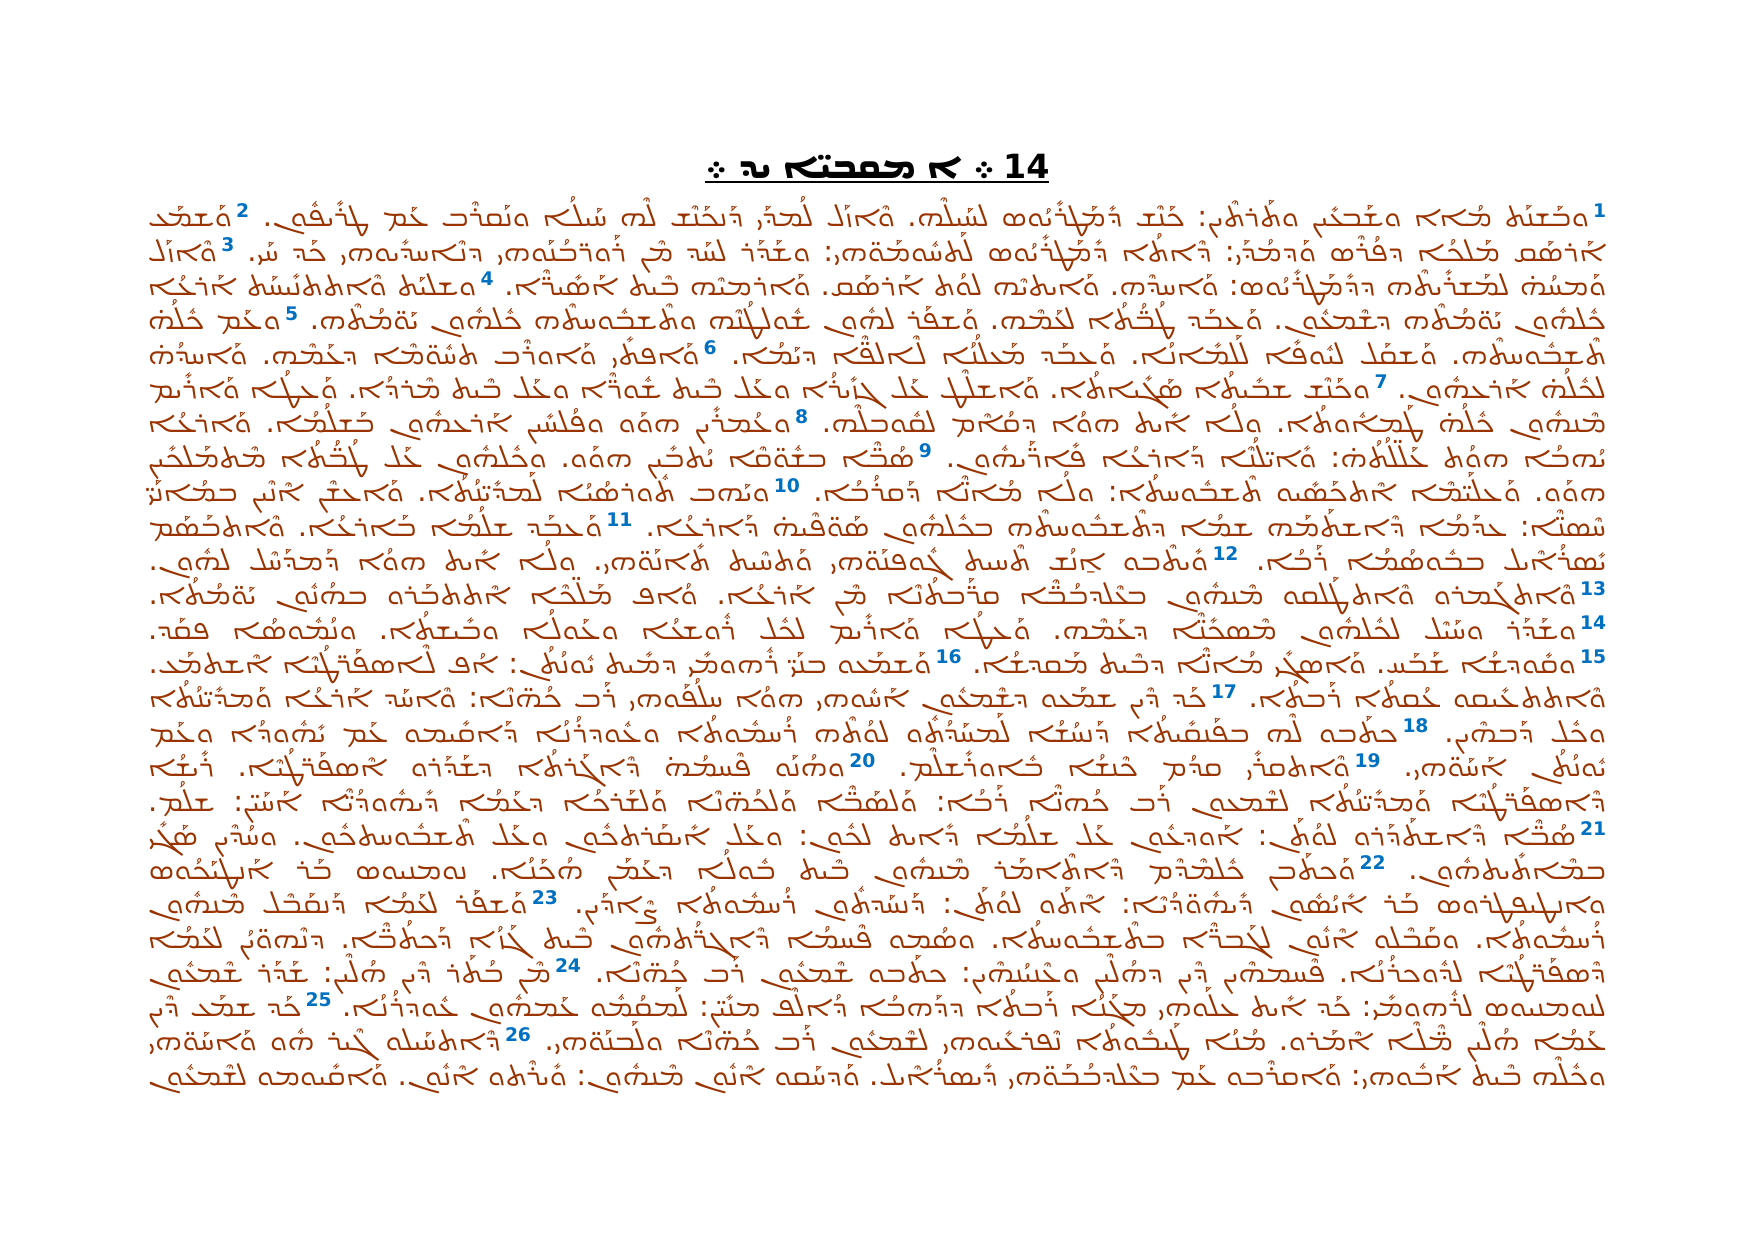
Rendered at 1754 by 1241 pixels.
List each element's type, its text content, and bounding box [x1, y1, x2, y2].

text 1 ܘܒܰܫܢܰܬ ܡܳܐܐ ܘܫܰܒܥܺܝܢ ܘܬܰܪܬܶܝܢ: ܟܰܢܶܫ ܕܺܡܰܛܪܺܝܳܘܣ ܠܚܰܝܠܶܗ. ܘܶܐܙܰܠ ܠܳܡܕܰܝ ܕܰܢܟܰܢܶܫ ܠܶܗ ܚܰܝܠܳܐ ܘܢܰܩܪܶܒ ܥܰܡ ܛܪܺܝܦܽܘܢ. 2 ܘܰܫܡܰܥ ܐܰܪܣܰܩ ܡܰܠܟܳܐ ܕܦܳܪܶܣ ܘܰܕܡܳܕܰܝ: ܕܶܐܬܳܐ ܕܺܡܰܛܪܺܝܳܘܣ ܠܰܬܚܽܘܡܰܘ̈ܗܝ: ܘܫܰܕܰܪ ܠܚܰܕ ܡܶܢ ܪܰܘܪ̈ܒܳܢܰܘܗܝ ܕܢܶܐܚܕܺܝܘܗܝ ܟܰܕ ܚܰܝ. 3 ܘܶܐܙܰܠ ܘܰܡܚܳܗ̇ ܠܡܰܫܪܺܝܬܶܗ ܕܕܺܡܰܛܪܺܝܳܘܣ: ܘܰܐܚܕܶܗ. ܘܰܐܝܬܝܶܗ ܠܘܳܬ ܐܰܪܣܰܩ. ܘܰܐܪܡܝܶܗ ܒܶܝܬ ܐܰܣܺܝܖ̈ܶܐ. 4 ܘܫܠܝܰܬ ܘܶܐܬܬܢܺܝܚܰܬ ܐܰܪܥܳܐ ܟܽܠܗܽܘܢ ܝܰܘ̈ܡܳܬܶܗ ܕܫܶܡܥܽܘܢ. ܘܰܥܒܰܕ ܛܳܒ̈ܳܬܳܐ ܠܥܰܡܶܗ. ܘܰܫܦܰܪ ܠܗܽܘܢ ܫܽܘܠܛܳܢܶܗ ܘܬܶܫܒܽܘܚܬܶܗ ܟܽܠܗܽܘܢ ܝܰܘ̈ܡܳܬܶܗ. 5 ܘܥܰܡ ܟܽܠܳܗ̇ ܬܶܫܒܽܘܚܬܶܗ. ܘܰܫܩܰܠ ܠܝܽܘܦܺܐ ܠܰܠܡܺܐܢܳܐ. ܘܰܥܒܰܕ ܡܰܥܠܳܢܳܐ ܠܶܐܠܦ̈ܶܐ ܕܝܰܡܳܐ. 6 ܘܰܐܦܬܺܝ ܘܰܐܘܪܶܒ ܬܚܽܘ̈ܡܶܐ ܕܥܰܡܶܗ. ܘܰܐܚܕܳܗ̇ ܠܟܽܠܳܗ̇ ܐܰܪܥܗܽܘܢ. 7 ܘܟܰܢܶܫ ܫܒܺܝܬܳܐ ܣܰܓܺܝܐܬܳܐ. ܘܰܐܫܠܶܛ ܥܰܠ ܓܙܺܝܪܳܐ ܘܥܰܠ ܒܶܝܬ ܫܽܘܖ̈ܶܐ ܘܥܰܠ ܒܶܝܬ ܡܶܪܕܳܐ. ܘܰܥܛܳܐ ܘܰܐܪܺܝܡ ܡܶܢܗܽܘܢ ܟܽܠܳܗ̇ ܛܰܡܐܽܘܬܳܐ. ܘܠܳܐ ܐܺܝܬ ܗܘܳܐ ܕܩܳܐܶܡ ܠܩܽܘܒܠܶܗ. 8 ܘܥܳܡܪܺܝܢ ܗܘܰܘ ܘܦܳܠܚܺܝܢ ܐܰܪܥܗܽܘܢ ܒܰܫܠܳܡܳܐ. ܘܰܐܪܥܳܐ ܝܳܗܒܳܐ ܗܘܳܬ ܥܰܠ̈ܠܳܬܳܗ̇: ܘܺܐܝ̈ܠܳܢܶܐ ܕܰܐܪܥܳܐ ܦܺܐܖ̈ܰܝܗܽܘܢ. 9 ܣܳܒ̈ܶܐ ܒܫܽܘ̈ܩܶܐ ܝܳܬܒܺܝܢ ܗܘܰܘ. ܘܟܽܠܗܽܘܢ ܥܰܠ ܛܳܒ̈ܳܬܳܐ ܡܶܬܡܰܠܟܺܝܢ ܗܘܰܘ. ܘܰܥܠܰܝ̈ܡܶܐ ܐܶܬܟܰܣܺܝܘ ܬܶܫܒܽܘܚܬܳܐ: ܘܠܳܐ ܡܳܐܢ̈ܶܐ ܕܰܩܪܳܒܳܐ. 10 ܘܝܰܗܒ ܬܽܘܪܣܳܝܳܐ ܠܰܡܕܺܝ̈ܢܳܬܳܐ. ܘܰܐܥܫܶܢ ܐܶܢܶܝܢ ܒܡܳܐܢܰܝ̈ ܚܶܣܢ̈ܶܐ: ܥܕܰܡܳܐ ܕܶܐܫܬܰܡܰܗ ܫܡܳܐ ܕܬܶܫܒܽܘܚܬܶܗ ܒܟܽܠܗܽܘܢ ܣܰܘ̈ܦܶܝܗ̇ ܕܰܐܪܥܳܐ. 11 ܘܰܥܒܰܕ ܫܠܳܡܳܐ ܒܰܐܪܥܳܐ. ܘܶܐܬܒܰܣܰܡ ܝܺܣܪܳܐܶܝܠ ܒܒܽܘܣܳܡܳܐ ܪܰܒܳܐ. 12 ܘܺܝܬܶܒܘ ܐ̱ܢܳܫ ܬܶܚܝܬ ܓܽܘܦܢܰܘ̈ܗܝ ܘܰܬܚܶܝܬ ܬܺܐܢܰܘ̈ܗܝ. ܘܠܳܐ ܐܺܝܬ ܗܘܳܐ ܕܰܡܕܰܚܶܠ ܠܗܽܘܢ. 13 ܘܶܐܬܓܰܡܪܘ ܘܶܐܬܛܰܠܩܘ ܡܶܢܗܽܘܢ ܒܥܶܠܕܒܳܒ̈ܶܐ ܩܖ̈ܰܒܬܳܢܶܐ ܡܶܢ ܐܰܪܥܳܐ. ܘܳܐܦ ܡܰܠ̈ܟܶܐ ܐܶܬܬܒܰܪܘ ܒܗܳܢܽܘܢ ܝܰܘ̈ܡܳܬܳܐ. 14 ܘܫܰܕܰܪ ܘܚܰܝܶܠ ܠܟܽܠܗܽܘܢ ܡܶܣܟܺܢ̈ܶܐ ܕܥܰܡܶܗ. ܘܰܥܛܳܐ ܘܰܐܪܺܝܡ ܠܟܽܠ ܪܽܘܫܥܳܐ ܘܥܰܘܠܳܐ ܘܒܺܝܫܬܳܐ. ܘܢܳܡܽܘܣܳܐ ܦܩܰܕ. 15 ܘܩܺܘܕܫܳܐ ܫܰܒܰܚ. ܘܰܐܣܓܺܝ ܡܳܐܢ̈ܶܐ ܕܒܶܝܬ ܡܰܩܕܫܳܐ. 16 ܘܰܫܡܰܥܘ ܒܢܰܝ̈ ܪܽܗܘܡܺܝ ܕܡܺܝܬ ܝܽܘܢܳܬܳܢ: ܐܳܦ ܠܶܐܣܦܰܪ̈ܛܳܝܶܐ ܐܶܫܬܡܰܥ. ܘܶܐܬܬܥܺܝܩܘ ܥܳܩܬܳܐ ܪܰܒܬܳܐ. 17 ܟܰܕ ܕܶܝܢ ܫܡܰܥܘ ܕܫܶܡܥܽܘܢ ܐܰܚܽܘܗܝ ܗܘܳܐ ܚܠܳܦܰܘܗܝ ܪܰܒ ܟܳܗ̈ܢܶܐ: ܘܶܐܚܰܕ ܐܰܪܥܳܐ ܘܰܡܕܺܝ̈ܢܳܬܳܐ ܘܟܽܠ ܕܰܒܗܶܝܢ. 18 ܟܬܰܒܘ ܠܶܗ ܒܦܰܢܩܺܝܬܳܐ ܕܰܢܚܳܫܳܐ ܠܰܡܚܰܕܳܬܽܘ ܠܘܳܬܶܗ ܪܳܚܡܽܘܬܳܐ ܘܥܽܘܕܪܳܢܳܐ ܕܰܐܩܺܝܡܘ ܥܰܡ ܝܺܗܽܘܕܳܐ ܘܥܰܡ ܝܽܘܢܳܬܳܢ ܐܰܚܰܘ̈ܗܝ. 19 ܘܶܐܬܩܪܺܝ ܩܕܳܡ ܟܶܢܫܳܐ ܒܽܐܘܪܺܫܠܶܡ. 20 ܘܗܳܢܰܘ ܦܶܚܡܳܗ̇ ܕܶܐܓܰܪܬܳܐ ܕܫܰܕܰܪܘ ܐܶܣܦܰܪ̈ܛܳܝܶܐ. ܪܺܝܫܳܐ ܕܶܐܣܦܰܪ̈ܛܳܝܶܐ ܘܰܡܕܺܝ̈ܢܳܬܳܐ ܠܫܶܡܥܘܢ ܪܰܒ ܟܳܗܢ̈ܶܐ ܪܰܒܳܐ: ܘܰܠܣܰܒ̈ܶܐ ܘܰܠܟܳܗ̈ܢܶܐ ܘܰܠܫܰܪܟܳܐ ܕܥܰܡܳܐ ܕܺܝܗܽܘܕܳܝ̈ܶܐ ܐܰܚܰܝ̈ܢ: ܫܠܳܡ. 21 ܣܳܒ̈ܶܐ ܕܶܐܫܬܰܕܰܪܘ ܠܘܳܬܰܢ: ܐܰܘܕܥܽܘܢ ܥܰܠ ܫܠܳܡܳܐ ܕܺܐܝܬ ܠܟܽܘܢ: ܘܥܰܠ ܐܺܝܩܰܪܬܟܽܘܢ ܘܥܰܠ ܬܶܫܒܽܘܚܬܟܽܘܢ. ܘܚܳܕܶܝܢ ܣܰܓܺܝ ܒܡܶܐܬܺܝܬܗܽܘܢ. 22 ܘܰܟܬܰܒܢ ܟܽܠܡܶܕܶܡ ܕܶܐܬܶܐܡܰܪ ܡܶܢܗܽܘܢ ܒܶܝܬ ܒܽܘܠܳܐ ܕܥܰܡܰܢ ܗܳܟܰܢܳܐ. ܢܘܡܢܝܘܣ ܒܰܪ ܐܰܢܛܝܰܟܳܘܣ ܘܐܢܛܝܦܛܪܘܣ ܒܰܪ ܐܺܝܳܣܽܘܢ ܕܺܝܗܽܘ̈ܕܳܝܶܐ: ܐܶܬܰܘ ܠܘܳܬܰܢ: ܕܰܢܚܰܕܬܽܘܢ ܪܳܚܡܽܘܬܳܐ ܨܶܐܕܰܝܢ. 23 ܘܰܫܦܰܪ ܠܥܰܡܳܐ ܕܰܢܩܰܒܶܠ ܡܶܢܗܽܘܢ ܪܳܚܡܽܘܬܳܐ. ܘܩܰܒܶܠܘ ܐܶܢܽܘܢ ܠܓܰܒܖ̈ܶܐ ܒܬܶܫܒܽܘܚܬܳܐ. ܘܣܳܡܘ ܦܶܚܡܳܐ ܕܶܐܓܪ̈ܳܬܗܽܘܢ ܒܶܝܬ ܓܰܙܳܐ ܕܰܟܬܳܒ̈ܶܐ. ܕܢܶܗܘ̈ܝܳܢ ܠܥܰܡܳܐ ܕܶܣܦܰܪ̈ܛܳܝܶܐ ܠܕܽܘܟܪܳܢܳܐ. ܦܶܚܡܗܶܝܢ ܕܶܝܢ ܕܗܳܠܶܝܢ ܘܥܶܢܝܳܢܗܶܝܢ: ܟܬܰܒܘ ܫܶܡܥܽܘܢ ܪܰܒ ܟܳܗ̈ܢܶܐ. 24 ܡܶܢ ܒܳܬܰܪ ܕܶܝܢ ܗܳܠܶܝܢ: ܫܰܕܰܪ ܫܶܡܥܽܘܢ ܠܢܘܡܢܝܘܣ ܠܪܽܗܘܡܺܝ: ܟܰܕ ܐܺܝܬ ܥܠܰܘܗܝ ܡܓܰܢܳܐ ܪܰܒܬܳܐ ܕܕܰܗܒܳܐ ܕܳܐܠܶܦ ܡܢܺܝ̈ܢ: ܠܰܡܩܳܡܽܘ ܥܰܡܗܽܘܢ ܥܽܘܕܪܳܢܳܐ. 25 ܟܰܕ ܫܡܰܥ ܕܶܝܢ ܥܰܡܳܐ ܗܳܠܶܝܢ ܡ̈ܶܠܶܐ ܐܶܡܰܪܘ. ܡܳܢܳܐ ܛܰܝܒܽܘܬܳܐ ܢܶܦܪܥܺܝܘܗܝ ܠܫܶܡܥܽܘܢ ܪܰܒ ܟܳܗ̈ܢܶܐ ܘܠܰܒܢܰܘ̈ܗܝ. 26 ܕܶܐܬܚܰܝܠܘ ܓܶܝܪ ܗܽܘ ܘܰܐܚܰܘ̈ܗܝ ܘܟܽܠܶܗ ܒܶܝܬ ܐܰܒܽܘܗܝ: ܘܰܐܩܪܶܒܘ ܥܰܡ ܒܥܶܠܕܒܳܒܰܘ̈ܗܝ ܕܺܝܣܪܳܐܶܝܠ. ܘܰܕܚܰܩܘ ܐܶܢܽܘܢ ܡܶܢܗܽܘܢ: ܘܺܝܪܶܬܘ ܐܶܢܽܘܢ. ܘܰܐܩܺܝܘܡܘ ܠܫܶܡܥܽܘܢ ܚܺܐܪܽܘܬܳܐ. ܘܰܟܬܰܒܘ ܒܦܰܢܩܺܝܬܳܐ ܕܰܢܚܰܫܳܐ: ܘܣܳܡܘ ܥܰܠ ܐܶܣܛܽܘܢܳܐ ܒܛܽܘܪܳܐ ܕܨܶܗܝܽܘܢ. 27 ܘܗܳܢܰܘ ܦܶܚܡܶܗ ܕܰܟܬܳܒܳܐ. ܒܰܬܡܳܢܥܶܣܪܳܐ ܒܰܐܝܠܽܘܠ ܒܰܫܢܰܬ ܡܳܐܐ ܘܫܰܒܥܺܝܢ ܘܬܰܪܬܶܝܢ. ܗܳܕܶܐ ܫܰܢܬܳܐ ܕܰܬܠܳܬ ܠܫܶܡܥܽܘܢ ܪܰܒ ܟܳܗ̈ܢܶܐ ܪܰܒܳܐ. 28 ܒܺܝܣܪܳܐܶܝܠ: ܒܰܟܢܽܘܫܬܳܐ ܪܰܒܬܳܐ ܕܟܳܗ̈ܢܶܐ ܘܰܕܥܰܡܳܐ: ܘܪ̈ܺܝܫܰܝ ܥܰܡܳܐ ܘܰܕܣܰܒ̈ܶܐ ܕܰܐܪܥܳܐ: ܐܰܘܕܰܥܢܳܟܽܘܢ. 29 ܡܶܛܽܠ ܕܣܰܓܺܝ ܙܰܒ̈ܢܳܬܳܐ ܗܘܰܘ ܩܪ̈ܳܒܶܐ ܒܰܐܪܥܳܐ. ܫܶܡܥܽܘܢ ܕܶܝܢ ܒܶܪܗ ܕܡܰܬܺܝܬܳܐ: ܡܶܢ ܒܢܰܘ̈ܗܝ ܕܝܽܘܢܳܕܳܒ ܘܰܐܚܰܘ̈ܗܝ: ܐܰܫܠܶܡܘ ܢܰܦܫܗܽܘܢ ܠܩܽܘܢܕܺܝܢܳܘܣ. ܘܩܳܡܘ ܠܽܘܩܒܰܠ ܒܥܶܠܕܒܳܒ̈ܶܐ ܕܥܰܡܗܽܘܢ. ܕܰܐܝܟܰܢܳܐ ܢܩܽܘܡ ܢܳܡܽܘܣܗܽܘܢ ܘܒܶܝܬ ܡܰܩܕܫܗܽܘܢ. ܘܰܒܬܶܫܒܽܘܚܬܳܐ ܪܰܒܬܳܐ ܫܰܒܚܽܘܗܝ ܠܥܰܡܗܽܘܢ. 30 ܘܟܰܢܶܫ ܝܽܘܢܳܬܳܢ ܠܥܰܡܶܗ ܘܰܗܘܳܐ ܠܗܽܘܢ ܪܰܒ ܟܳܗ̈ܢܶܐ: ܘܶܐܬܰܟܰܢܰܫ ܠܘܳܬ ܥܰܡܶܗ. 31 ܘܶܐܬܚܰܫܰܒܘ ܒܥܶܠܕܒܳܒܰܝ̈ܗܽܘܢ ܠܡܶܐܬܳܐ ܠܰܐܪܥܗܽܘܢ ܕܰܢܓܰܡܪܽܘܢܳܗ̇ ܘܰܠܡܰܘܫܳܛܽܘ ܐܺܝܕܳܐ ܥܰܠ ܒܶܝܬ ܡܰܩܕܫܗܽܘܢ. 32 ܗܳܝܕܶܝܢ ܩܳܡ ܫܶܡܥܽܘܢ ܘܰܐܩܪܶܒ ܥܰܠ ܐܰܦܰܝ̈ ܥܰܡܶܗ. ܘܰܐܦܶܩ ܢܰܦ̈ܩܳܬܳܐ ܣܰܓܺܝ̈ܐܳܬܳܐ ܡܶܢ ܕܺܝܠܶܗ. ܘܝܰܗܒ ܙܰܝܢܳܐ ܠܓܰܒܖ̈ܶܐ ܕܚܰܝܠܳܐ ܒܢܰܝ̈ ܥܰܡܶܗ. ܘܝܰܗܒ ܠܗܽܘܢ ܡܰܘ̈ܗܒܳܬܳܐ. 33 ܘܰܐܥܫܶܢ ܡܕܺܝ̈ܢܳܬܳܐ ܕܺܝܗܽܘܕܳܐ: ܘܰܠܒܶܝܬ ܫܽܘܖ̈ܶܐ ܕܥܰܠ ܬܚܽܘ̈ܡܶܝܗ̇ ܕܺܝܗܽܘܕܳܐ: ܐܰܝܟܳܐ ܕܣܺܝܡ ܗܘܳܐ ܡܶܢ ܩܕܺܝܡ ܙܰܝܢܳܐ ܕܰܡܕܺܝ̈ܢܳܬܳܐ. ܘܰܐܩܺܝܡ ܬܰܡܳܢ ܢܳܛܽܘܖ̈ܶܐ ܓܰܒܖ̈ܶܐ ܕܺܝܗܽܘܕܳܐ. 34 ܘܰܐܥܫܶܢ ܒܚܶܣ̈ܢܶܐ ܠܝܽܘܦܺܐ ܕܥܰܠ ܝܰܡܳܐ. ܘܠܰܓܙܳܪ ܕܥܰܠ ܬܚܽܘܡܳܐ ܕܙܽܘܛܳܘܣ. ܐܰܝܟܳܐ ܕܥܳܡܪܺܝܢ ܗܘܰܘ ܠܽܘܩܕܰܡ ܒܥܶܠܕܒܳܒ̈ܶܐ. ܘܰܐܥܡܰܪ ܬܰܡܳܢ ܝܺܗܽܘܕܳܝ̈ܶܐ. ܘܟܽܠܡܶܕܶܡ ܕܳܐܙܶܠ ܗܘܳܐ ܠܗܽܘܢ ܠܬܽܘܪܣܳܝܳܐ ܘܰܠܩܽܘܝܳܡܳܐ ܣܳܡ ܠܗܽܘܢ ܬܰܡܳܢ. 35 ܘܰܚܙܳܐ ܥܰܡܳܐ ܥܒܳܕܰܘ̈ܗܝ ܕܫܶܡܥܽܘܢ: ܘܬܶܫܒܽܘܚܬܳܐ ܕܨܳܒܶܐ ܗܘܳܐ ܠܡܶܥܒܰܕ ܠܥܰܡܶܗ: ܘܣܳܡܽܘܗܝ ܠܗܽܘܢ ܡܕܰܒܪܳܢܳܐ ܘܪܰܒ ܟܳܗ̈ܢܶܐ. ܡܶܛܽܠ ܕܗܽܘ ܗܳܠܶܝܢ ܟܽܠܗܶܝܢ ܥܳܒܶܕ ܗܘܳܐ: ܘܙܰܕܺܝܩܽܘܬܳܐ ܘܗܰܝܡܳܢܽܘܬܳܐ ܕܰܢܛܰܪ ܠܥܰܡܶܗ. ܘܰܒܟܽܠܡܶܕܶܡ ܕܺܐܝܬ ܨܒܳܐ ܕܰܢܪܰܡܪܶܡ ܠܥܰܡܶܗ. 36 ܘܰܒܝܰܘ̈ܡܳܬܶܗ ܬܶܩܢܰܬ ܐܽܘܪܚܳܐ ܒܺܐܝܕܶܗ. ܕܰܢܓܰܡܰܪ ܠܥܰܡ̈ܡܶܐ ܡܶܢ ܐܰܪܥܗܽܘܢ. ܘܠܰܐܝܠܶܝܢ ܕܺܐܝܬ ܗܘܰܘ ܒܰܡܕܺܝܢܬܶܗ ܕܕܰܘܺܝܕ ܒܽܐܘܪܺܫܠܶܡ: ܐܳܦ ܠܗܽܘܢ ܥܛܳܐ: ܘܰܐܪܺܝܡ ܐܶܢܽܘܢ ܡܶܢ ܬܰܡܳܢ. ܗܳܢܽܘܢ ܕܰܥܒܰܕܘ ܠܢܰܦܫܗܽܘܢ ܡܶܪܕܳܐ ܡܶܢ ܐܰܝܟܳܐ ܕܢܳܦܩܺܝܢ ܗܘܰܘ ܘܰܡܛܰܡܐܺܝܢ ܚܕܳܖ̈ܰܝ ܒܶܝܬ ܡܰܩܕܫܳܐ. ܘܥܳܒܕܺܝܢ ܗܘܰܘ ܡܚܽܘܬܳܐ ܪܰܒܬܳܐ ܒܶܝܬ ܡܰܩܕܫܳܐ. 37 ܘܰܐܥܡܰܪ ܒܶܗ ܫܶܡܥܽܘܢ ܓܰܒܖ̈ܶܐ ܝܺܗܽܘ̈ܕܳܝܶܐ. ܘܰܐܥܫܢܶܗ ܒܚܶܣ̈ܢܶܐ ܕܢܶܗܘܶܐ ܒܶܝܬ ܡܶܪܕܳܐ ܠܰܡܕܺܝܢܬܳܐ ܘܠܰܐܬܪܳܐ. ܘܰܐܪܺܝܡ ܘܥܰܠܺܝ ܫܽܘܪܳܗ̇ ܕܽܐܘܪܺܫܠܶܡ. 38 ܘܕܺܡܰܛܪܺܝܳܘܣ ܡܰܠܟܳܐ: ܐܰܩܺܝܡ ܠܶܗ ܠܫܶܡܥܽܘܢ ܪܰܒܽܘܬ ܟܳܗܢܽܘܬܳܐ. 39 ܘܥܰܒܕܶܗ ܡܶܢ ܪ̈ܳܚܡܰܘܗܝ ܕܡܰܠܟܳܐ. ܘܫܰܒܚܶܗ ܒܬܶܫܒܽܘܚܬܳܐ ܪܰܒܳܬܳܐ. 40 ܐܶܫܬܡܰܥ ܓܶ݀ܪ ܕܶܐܬܩܪܺܝܘ ܝܺܗܽܘ̈ܕܳܝܶܐ ܡܶܢ ܪ̈ܽܗܘܡܳܝܶܐ ܐܰܚ̈ܶܐ ܘܪ̈ܳܚܡܶܐ ܘܰܡܥܰܕܪ̈ܳܢܶܐ. ܘܕܰܐܪܰܥܘ ܠܺܐܝܙ̈ܓܰܕܰܘܗܝ ܕܫܶܡܥܽܘܢ ܒܬܶܫܒܽܘܚܬܳܐ. 41 ܘܕܰܨܒܰܘ ܝܺܗܽܘ̈ܕܳܝܶܐ ܘܟܳܗ̈ܢܶܐ ܕܢܶܗܘܶܐ ܡܕܰܒܪܳܢܳܐ ܘܪܰܒ ܟܳܗ̈ܢܶܐ ܠܥܳܠܰܡ. ܥܕܰܡܳܐ ܕܰܢܩܽܘܡ ܢܒܺܝܳܐ ܡܗܰܝܡܢܳܐ. 42 ܗܽܘ ܢܶܗܘܶܐ ܠܗܽܘܢ ܡܕܰܒܪܳܢܳܐ. ܘܢܺܐܨܰܦ ܕܒܶܝܬ ܡܰܩܕܫܳܐ: ܠܰܡܩܳܡܽܘ ܐܶܢܽܘܢ ܥܰܠ ܥܒܳܕܰܝ̈ܗܽܘܢ ܘܥܰܠ ܙܰܝܢܗܽܘܢ ܘܥܰܠ ܚܶܣܢܰܝ̈ܗܽܘܢ. 43 ܘܰܕܢܶܗܘܶܐ ܝܳܨܶܦ ܥܰܠ ܒܶܝܬ ܡܰܩܕܫܳܐ. ܘܕܰܗܘܰܘ ܡܶܫܬܰܡܥܺܝܢ ܠܶܗ ܟܽܠܢܳܫ. ܘܕܰܗܘܰܘ ܡܶܬܟܰܬܒܺܝܢ ܒܰܫܡܶܗ: ܟܽܠܗܽܘܢ ܟܬܳܒ̈ܶܐ: ܕܡܰܣܒܳܐ ܘܰܕܡܰܬܠܳܐ ܕܒܰܐܪܥܶܗ. ܘܰܕܢܶܗܘܶܐ ܡܟܰܣܰܝ ܐܰܪ̈ܓܘܳܢܶܐ ܕܕܰܗܒܳܐ. 44 ܘܠܳܐ ܢܶܗܘܶܐ ܫܰܠܺܝܛ: ܠܳܐ ܠܟܳܗ̈ܢܶܐ ܘܠܳܐ ܠܐ̱ܢܳܫ ܡܶܢ ܥܰܡܳܐ: ܕܢܶܫܪܶܐ ܚܕܳܐ ܡܶܢ ܗܳܠܶܝܢ: ܐܰܘ ܕܰܢܩܽܘܡ ܠܽܘܩܒܰܠ ܟܽܠ ܦܽܘܩܕܳܢܰܘ̈ܗܝ: ܐܰܘ ܕܢܶܥܒܶܕ ܐ̱ܢܳܫ ܨܒܽܘ ܒܶܠܥܳܕܰܗܝ. ܘܰܕܢܶܗܘܶܐ ܡܟܰܣܰܝ ܐܰܪ̈ܓܘܳܢܶܐ: ܘܣܺܝܡ ܦܺܝܒܠܳܐ ܕܕܰܗܒܳܐ. 45 ܟܽܠ ܕܢܶܥܒܰܪ ܐܰܘ ܕܶܢܫܪܶܐ ܚܕܳܐ ܡܶܢ ܗܳܠܶܝܢ: ܢܶܗܘܶܐ ܡܚܰܝܰܒ. 46 ܘܳܐܨܛܒܺܝ ܟܽܠܶܗ ܥܰܡܳܐ ܗܳܠܶܝܢ ܟܽܠܶܗܝܢ ܢܶܗ̈ܘܝܳܢ ܠܫܶܡܥܽܘܢ. 47 ܘܰܕܢܶܥܒܕܽܘܢ ܐܰܝܟ ܗܳܠܶܝܢ ܦܶܬܓ̈ܳܡܶܐ. ܘܩܰܒܶܠ ܫܶܡܥܽܘܢ: ܘܶܐܨܛܒܺܝ ܕܢܶܗܘܶܐ ܪܰܒ ܟܳܗ̈ܢܶܐ ܘܰܡܕܰܒܪܳܢܳܐ ܘܪܺܝܫ ܥܰܡܳܐ ܕܺܝܗܽܘ̈ܕܳܝܶܐ ܘܰܕܟܳܗ̈ܢܶܐ: ܘܝܳܨܽܘܦܳܐ ܕܟܽܠܗܽܘܢ. 48 ܘܶܐܡܰܪܘ. ܕܢܶܬܟܬܶܒ ܗܳܢܳܐ ܟܬܳܒܳܐ ܒܦܰܢ̈ܩܝܳܬܳܐ ܕܰܢܚܳܫܳܐ: ܘܕܰܢܣܺܝܡܽܘܢ ܐܶܢܶܝܢ ܒܶܝܬ ܡܰܩܕܫܳܐ ܒܰܐܬܪܳܐ ܝܺܕܺܝܥܳܐ. 49 ܦܶܚܡܗܶܝܢ ܕܶܝܢ ܢܶܬܬܣܺܝܡ ܒܶܝܬ ܓܰܙܳܐ. ܘܰܕܢܶܗܘ̈ܝܳܢ ܠܫܶܡܥܽܘܢ ܘܠܰܒܢܰܘ̈ܗܝ. [148, 199, 1606, 1092]
text 14 ܀ ܐ ܡܩܒܝ̈ܐ ܝܕ ܀ [148, 148, 1606, 187]
